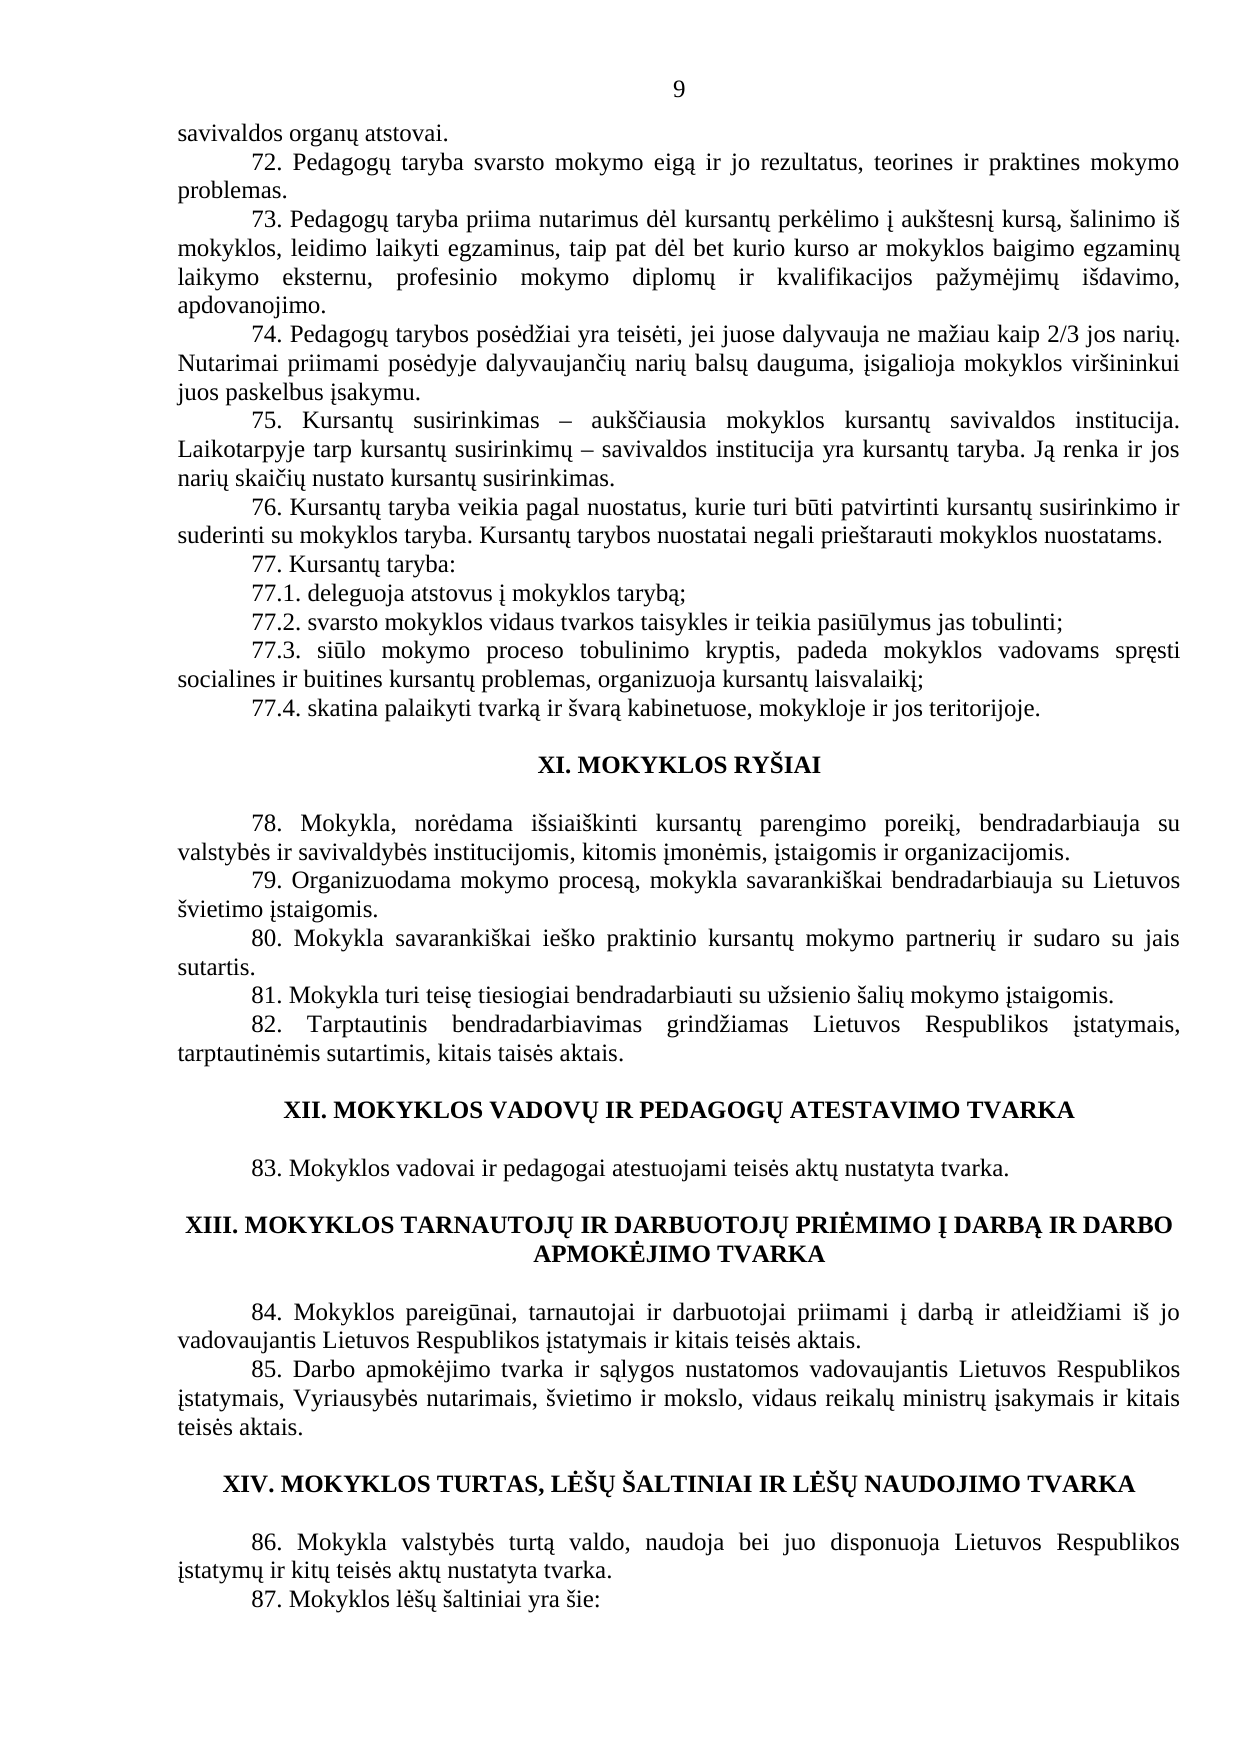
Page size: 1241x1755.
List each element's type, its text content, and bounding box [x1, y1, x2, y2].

text XII. MOKYKLOS VADOVŲ IR PEDAGOGŲ ATESTAVIMO TVARKA [177, 1096, 1181, 1124]
text 85. Darbo apmokėjimo tvarka ir sąlygos nustatomos vadovaujantis Lietuvos Respublikos įstatymais, Vyriausybės nutarimais, švietimo ir mokslo, vidaus reikalų ministrų įsakymais ir kitais teisės aktais. [177, 1354, 1181, 1441]
text 77.3. siūlo mokymo proceso tobulinimo kryptis, padeda mokyklos vadovams spręsti socialines ir buitines kursantų problemas, organizuoja kursantų laisvalaikį; [177, 636, 1181, 693]
text 76. Kursantų taryba veikia pagal nuostatus, kurie turi būti patvirtinti kursantų susirinkimo ir suderinti su mokyklos taryba. Kursantų tarybos nuostatai negali prieštarauti mokyklos nuostatams. [177, 492, 1181, 549]
text 84. Mokyklos pareigūnai, tarnautojai ir darbuotojai priimami į darbą ir atleidžiami iš jo vadovaujantis Lietuvos Respublikos įstatymais ir kitais teisės aktais. [177, 1297, 1181, 1354]
text XI. MOKYKLOS RYŠIAI [177, 751, 1181, 779]
text 77.4. skatina palaikyti tvarką ir švarą kabinetuose, mokykloje ir jos teritorijoje. [177, 693, 1181, 722]
text 72. Pedagogų taryba svarsto mokymo eigą ir jo rezultatus, teorines ir praktines mokymo problemas. [177, 147, 1181, 204]
text 87. Mokyklos lėšų šaltiniai yra šie: [177, 1584, 1181, 1613]
text 77. Kursantų taryba: [177, 549, 1181, 578]
text 81. Mokykla turi teisę tiesiogiai bendradarbiauti su užsienio šalių mokymo įstaigomis. [177, 981, 1181, 1009]
text 77.1. deleguoja atstovus į mokyklos tarybą; [177, 578, 1181, 607]
text 77.2. svarsto mokyklos vidaus tvarkos taisykles ir teikia pasiūlymus jas tobulinti; [177, 607, 1181, 636]
text 83. Mokyklos vadovai ir pedagogai atestuojami teisės aktų nustatyta tvarka. [177, 1153, 1181, 1182]
text 82. Tarptautinis bendradarbiavimas grindžiamas Lietuvos Respublikos įstatymais, tarptautinėmis sutartimis, kitais taisės aktais. [177, 1009, 1181, 1067]
text 86. Mokykla valstybės turtą valdo, naudoja bei juo disponuoja Lietuvos Respublikos įstatymų ir kitų teisės aktų nustatyta tvarka. [177, 1527, 1181, 1584]
text 79. Organizuodama mokymo procesą, mokykla savarankiškai bendradarbiauja su Lietuvos švietimo įstaigomis. [177, 866, 1181, 923]
text XIV. MOKYKLOS TURTAS, LĖŠŲ ŠALTINIAI IR LĖŠŲ NAUDOJIMO TVARKA [177, 1469, 1181, 1498]
text XIII. MOKYKLOS TARNAUTOJŲ IR DARBUOTOJŲ PRIĖMIMO Į DARBĄ IR DARBO APMOKĖJIMO TVARKA [177, 1211, 1181, 1268]
text savivaldos organų atstovai. [177, 118, 1181, 147]
text 74. Pedagogų tarybos posėdžiai yra teisėti, jei juose dalyvauja ne mažiau kaip 2/3 jos narių. Nutarimai priimami posėdyje dalyvaujančių narių balsų dauguma, įsigalioja mokyklos viršininkui juos paskelbus įsakymu. [177, 319, 1181, 406]
text 78. Mokykla, norėdama išsiaiškinti kursantų parengimo poreikį, bendradarbiauja su valstybės ir savivaldybės institucijomis, kitomis įmonėmis, įstaigomis ir organizacijomis. [177, 808, 1181, 866]
text 75. Kursantų susirinkimas – aukščiausia mokyklos kursantų savivaldos institucija. Laikotarpyje tarp kursantų susirinkimų – savivaldos institucija yra kursantų taryba. Ją renka ir jos narių skaičių nustato kursantų susirinkimas. [177, 406, 1181, 492]
text 73. Pedagogų taryba priima nutarimus dėl kursantų perkėlimo į aukštesnį kursą, šalinimo iš mokyklos, leidimo laikyti egzaminus, taip pat dėl bet kurio kurso ar mokyklos baigimo egzaminų laikymo eksternu, profesinio mokymo diplomų ir kvalifikacijos pažymėjimų išdavimo, apdovanojimo. [177, 204, 1181, 319]
text 80. Mokykla savarankiškai ieško praktinio kursantų mokymo partnerių ir sudaro su jais sutartis. [177, 923, 1181, 981]
